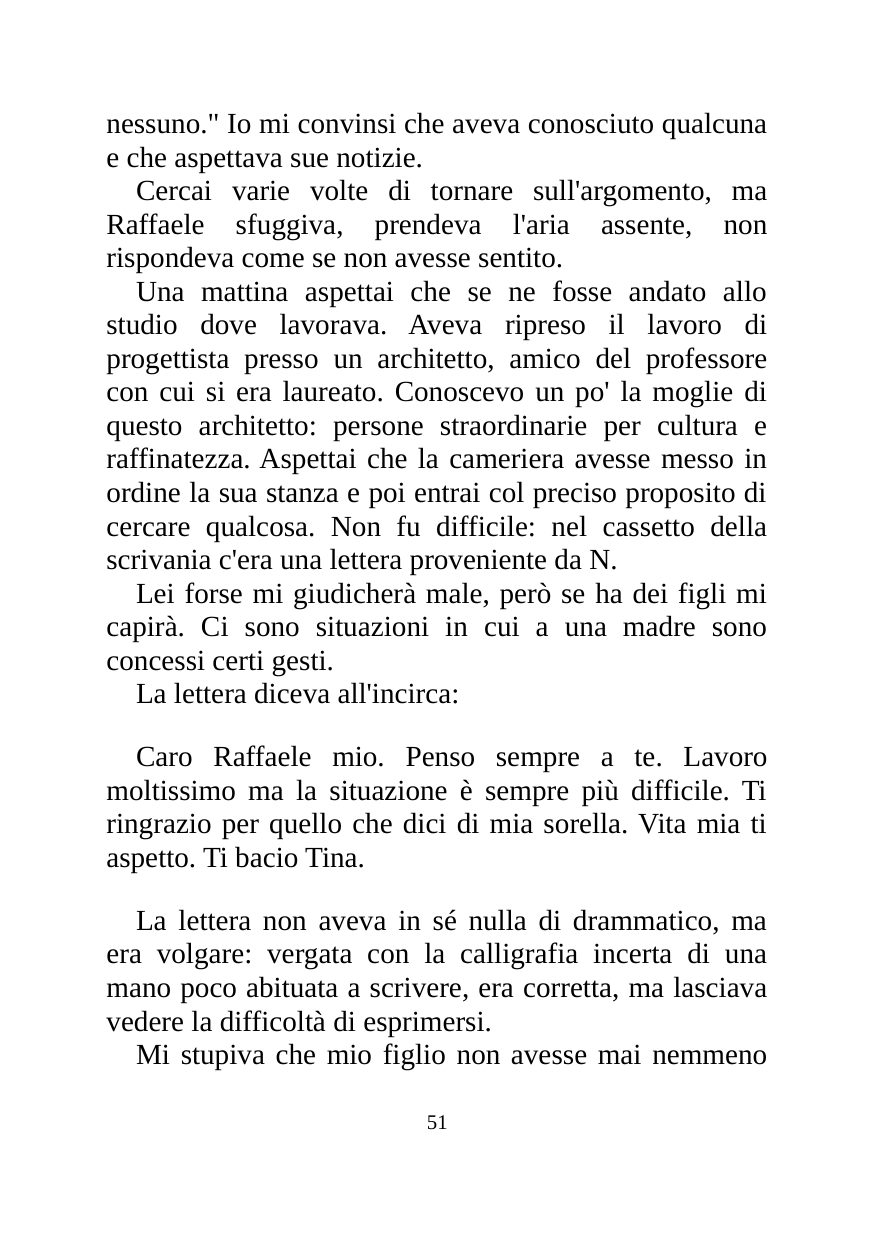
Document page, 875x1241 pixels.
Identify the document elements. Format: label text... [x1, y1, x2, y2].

text Mi stupiva che mio figlio non avesse mai nemmeno [106, 1037, 768, 1071]
text Lei forse mi giudicherà male, però se ha dei figli mi capirà. Ci sono situazioni in cui a una madre sono concessi certi gesti. [106, 576, 768, 676]
text Cercai varie volte di tornare sull'argomento, ma Raffaele sfuggiva, prendeva l'aria assente, non rispondeva come se non avesse sentito. [106, 173, 768, 274]
text nessuno." Io mi convinsi che aveva conosciuto qualcuna e che aspettava sue notizie. [106, 106, 768, 173]
text La lettera diceva all'incirca: [106, 676, 768, 710]
text Caro Raffaele mio. Penso sempre a te. Lavoro moltissimo ma la situazione è sempre più difficile. Ti ringrazio per quello che dici di mia sorella. Vita mia ti aspetto. Ti bacio Tina. [106, 739, 768, 874]
text Una mattina aspettai che se ne fosse andato allo studio dove lavorava. Aveva ripreso il lavoro di progettista presso un architetto, amico del professore con cui si era laureato. Conoscevo un po' la moglie di questo architetto: persone straordinarie per cultura e raffinatezza. Aspettai che la cameriera avesse messo in ordine la sua stanza e poi entrai col preciso proposito di cercare qualcosa. Non fu difficile: nel cassetto della scrivania c'era una lettera proveniente da N. [106, 274, 768, 576]
text La lettera non aveva in sé nulla di drammatico, ma era volgare: vergata con la calligrafia incerta di una mano poco abituata a scrivere, era corretta, ma lasciava vedere la difficoltà di esprimersi. [106, 903, 768, 1037]
